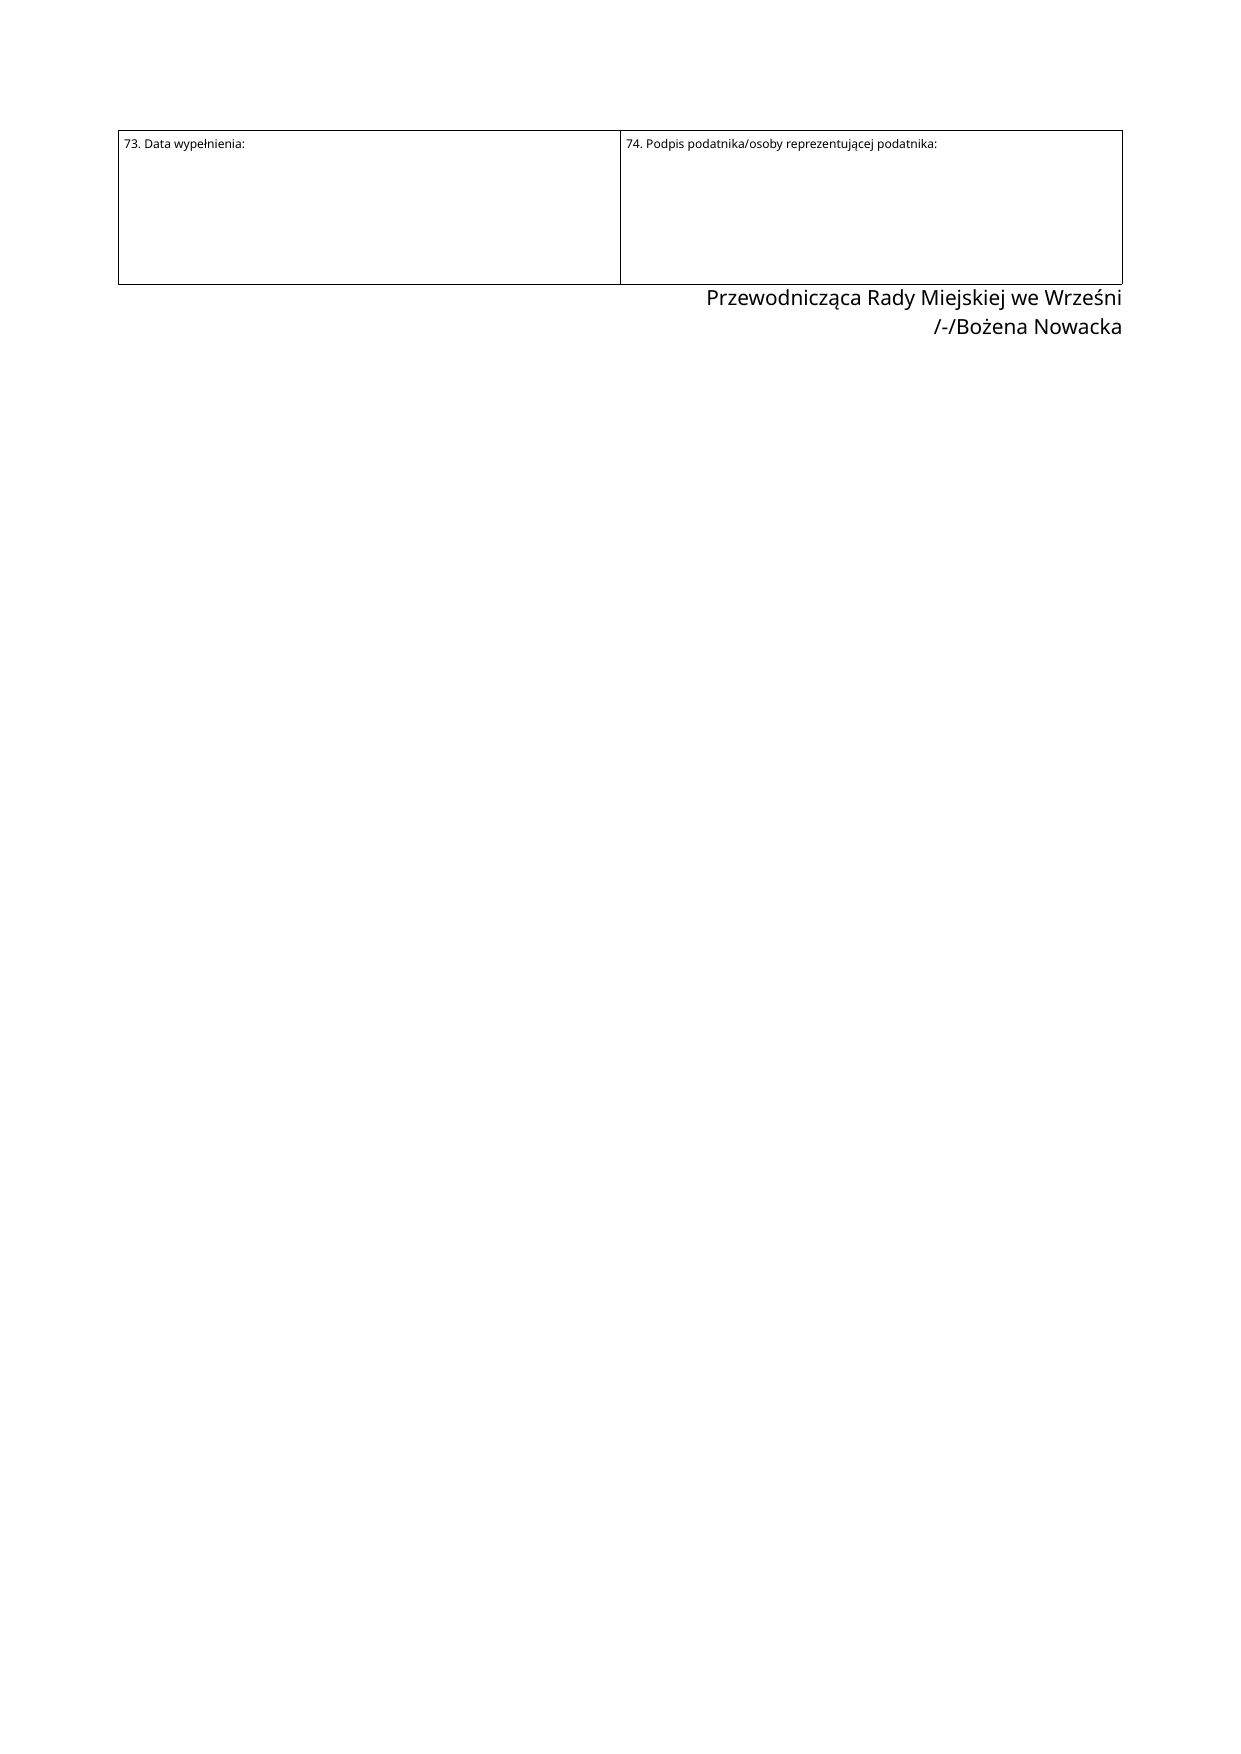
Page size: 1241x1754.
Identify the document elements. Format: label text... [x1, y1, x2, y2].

table_cell 73. Data wypełnienia: [119, 131, 620, 283]
text /-/Bożena Nowacka [118, 312, 1122, 340]
table_cell 74. Podpis podatnika/osoby reprezentującej podatnika: [621, 131, 1122, 283]
text Przewodnicząca Rady Miejskiej we Wrześni [118, 285, 1122, 312]
